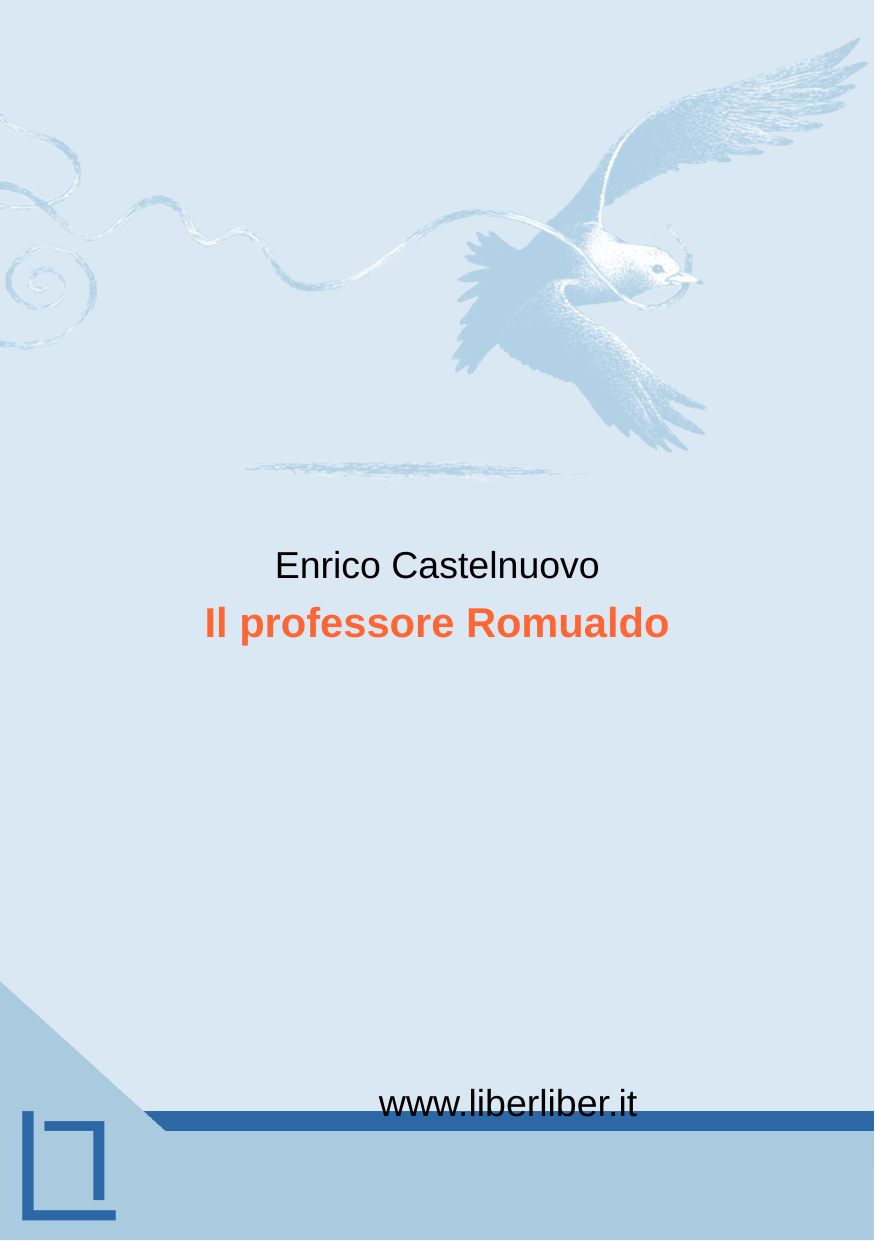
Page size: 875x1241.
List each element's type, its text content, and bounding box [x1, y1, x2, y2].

text www.liberliber.it [331, 1081, 685, 1124]
text Il professore Romualdo [94, 598, 779, 646]
text Enrico Castelnuovo [94, 543, 779, 586]
picture [0, 0, 874, 1241]
